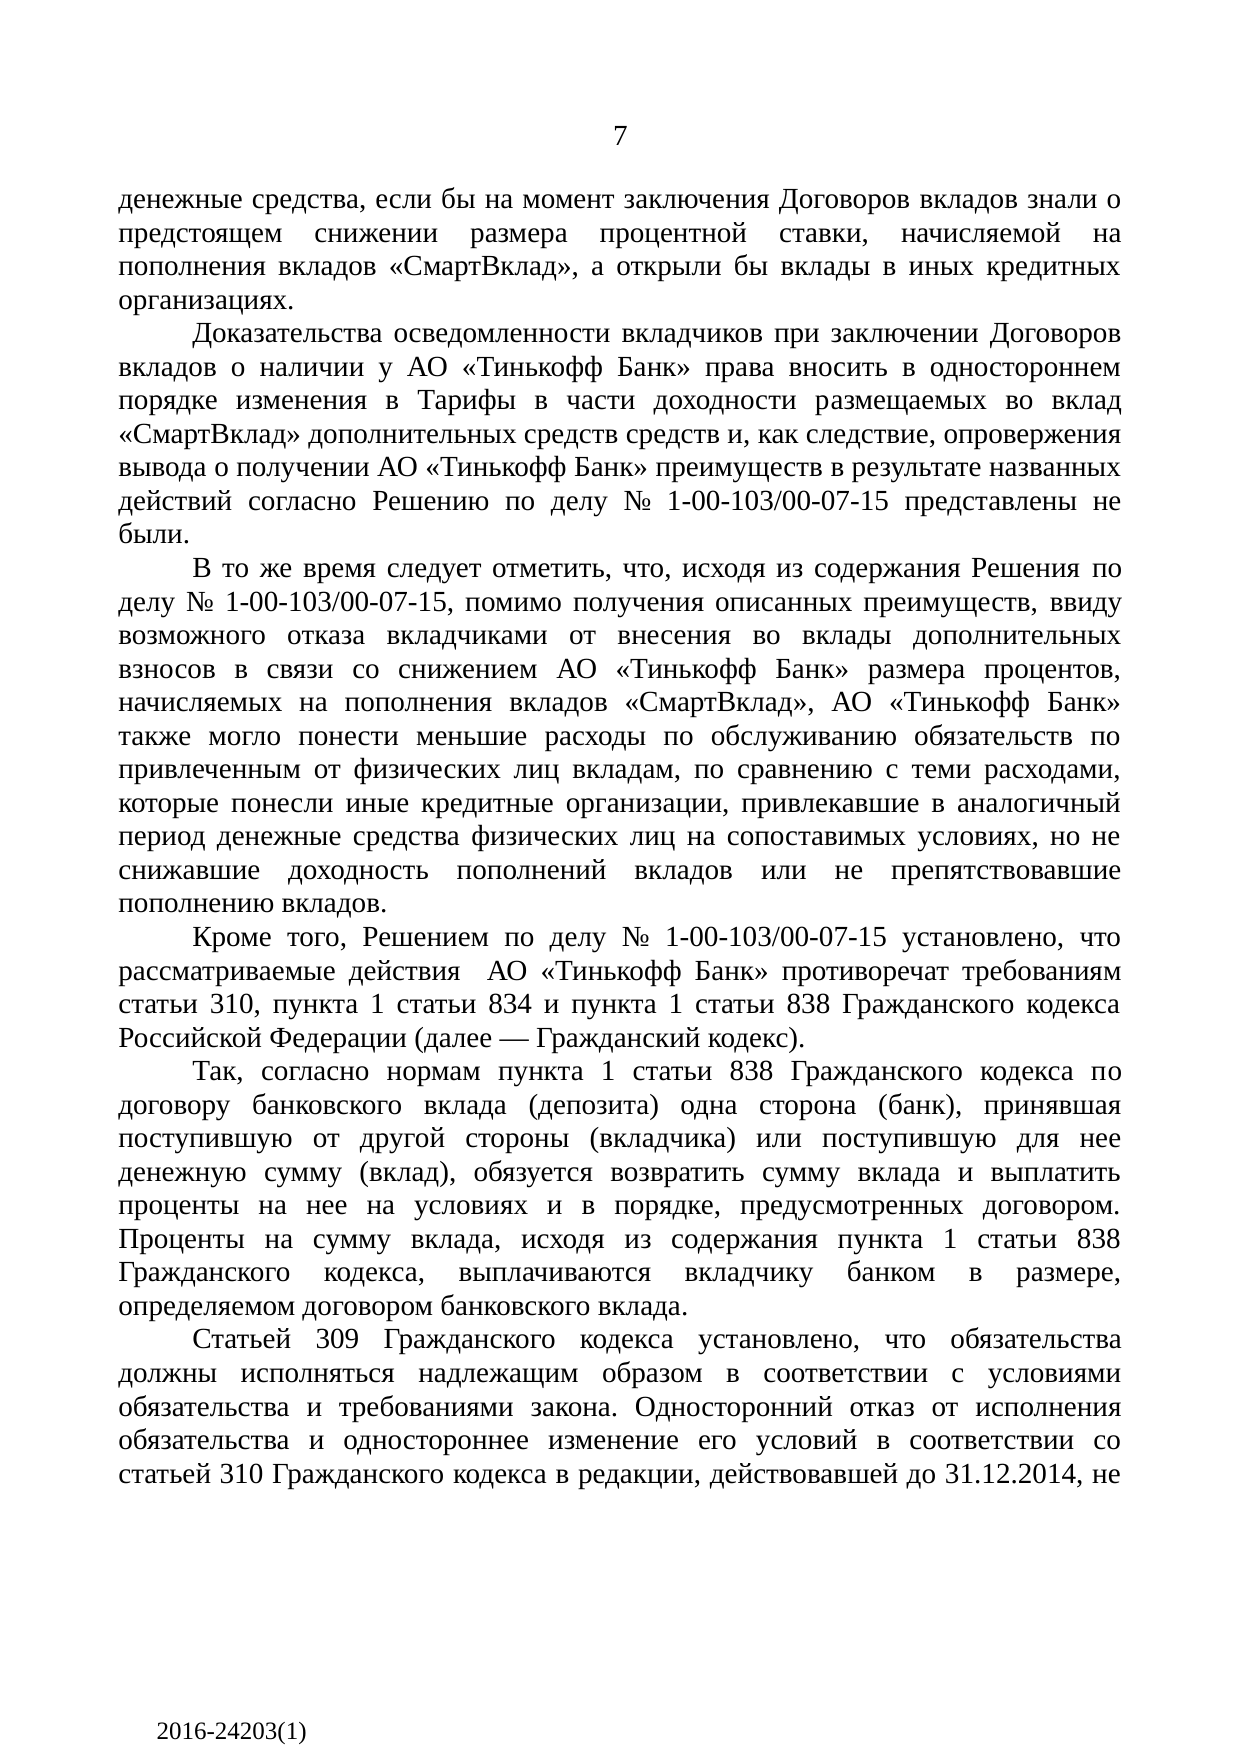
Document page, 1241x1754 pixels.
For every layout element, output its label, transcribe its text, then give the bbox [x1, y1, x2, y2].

text Так, согласно нормам пункта 1 статьи 838 Гражданского кодекса по договору банковского вклада (депозита) одна сторона (банк), принявшая поступившую от другой стороны (вкладчика) или поступившую для нее денежную сумму (вклад), обязуется возвратить сумму вклада и выплатить проценты на нее на условиях и в порядке, предусмотренных договором. Проценты на сумму вклада, исходя из содержания пункта 1 статьи 838 Гражданского кодекса, выплачиваются вкладчику банком в размере, определяемом договором банковского вклада. [118, 1053, 1122, 1322]
text денежные средства, если бы на момент заключения Договоров вкладов знали о предстоящем снижении размера процентной ставки, начисляемой на пополнения вкладов «СмартВклад», а открыли бы вклады в иных кредитных организациях. [118, 181, 1122, 315]
text Доказательства осведомленности вкладчиков при заключении Договоров вкладов о наличии у АО «Тинькофф Банк» права вносить в одностороннем порядке изменения в Тарифы в части доходности размещаемых во вклад «СмартВклад» дополнительных средств средств и, как следствие, опровержения вывода о получении АО «Тинькофф Банк» преимуществ в результате названных действий согласно Решению по делу № 1-00-103/00-07-15 представлены не были. [118, 315, 1122, 550]
text Кроме того, Решением по делу № 1-00-103/00-07-15 установлено, что рассматриваемые действия АО «Тинькофф Банк» противоречат требованиям статьи 310, пункта 1 статьи 834 и пункта 1 статьи 838 Гражданского кодекса Российской Федерации (далее — Гражданский кодекс). [118, 919, 1122, 1053]
text Статьей 309 Гражданского кодекса установлено, что обязательства должны исполняться надлежащим образом в соответствии с условиями обязательства и требованиями закона. Односторонний отказ от исполнения обязательства и одностороннее изменение его условий в соответствии со статьей 310 Гражданского кодекса в редакции, действовавшей до 31.12.2014, не [118, 1322, 1122, 1489]
text В то же время следует отметить, что, исходя из содержания Решения по делу № 1-00-103/00-07-15, помимо получения описанных преимуществ, ввиду возможного отказа вкладчиками от внесения во вклады дополнительных взносов в связи со снижением АО «Тинькофф Банк» размера процентов, начисляемых на пополнения вкладов «СмартВклад», АО «Тинькофф Банк» также могло понести меньшие расходы по обслуживанию обязательств по привлеченным от физических лиц вкладам, по сравнению с теми расходами, которые понесли иные кредитные организации, привлекавшие в аналогичный период денежные средства физических лиц на сопоставимых условиях, но не снижавшие доходность пополнений вкладов или не препятствовавшие пополнению вкладов. [118, 550, 1122, 919]
